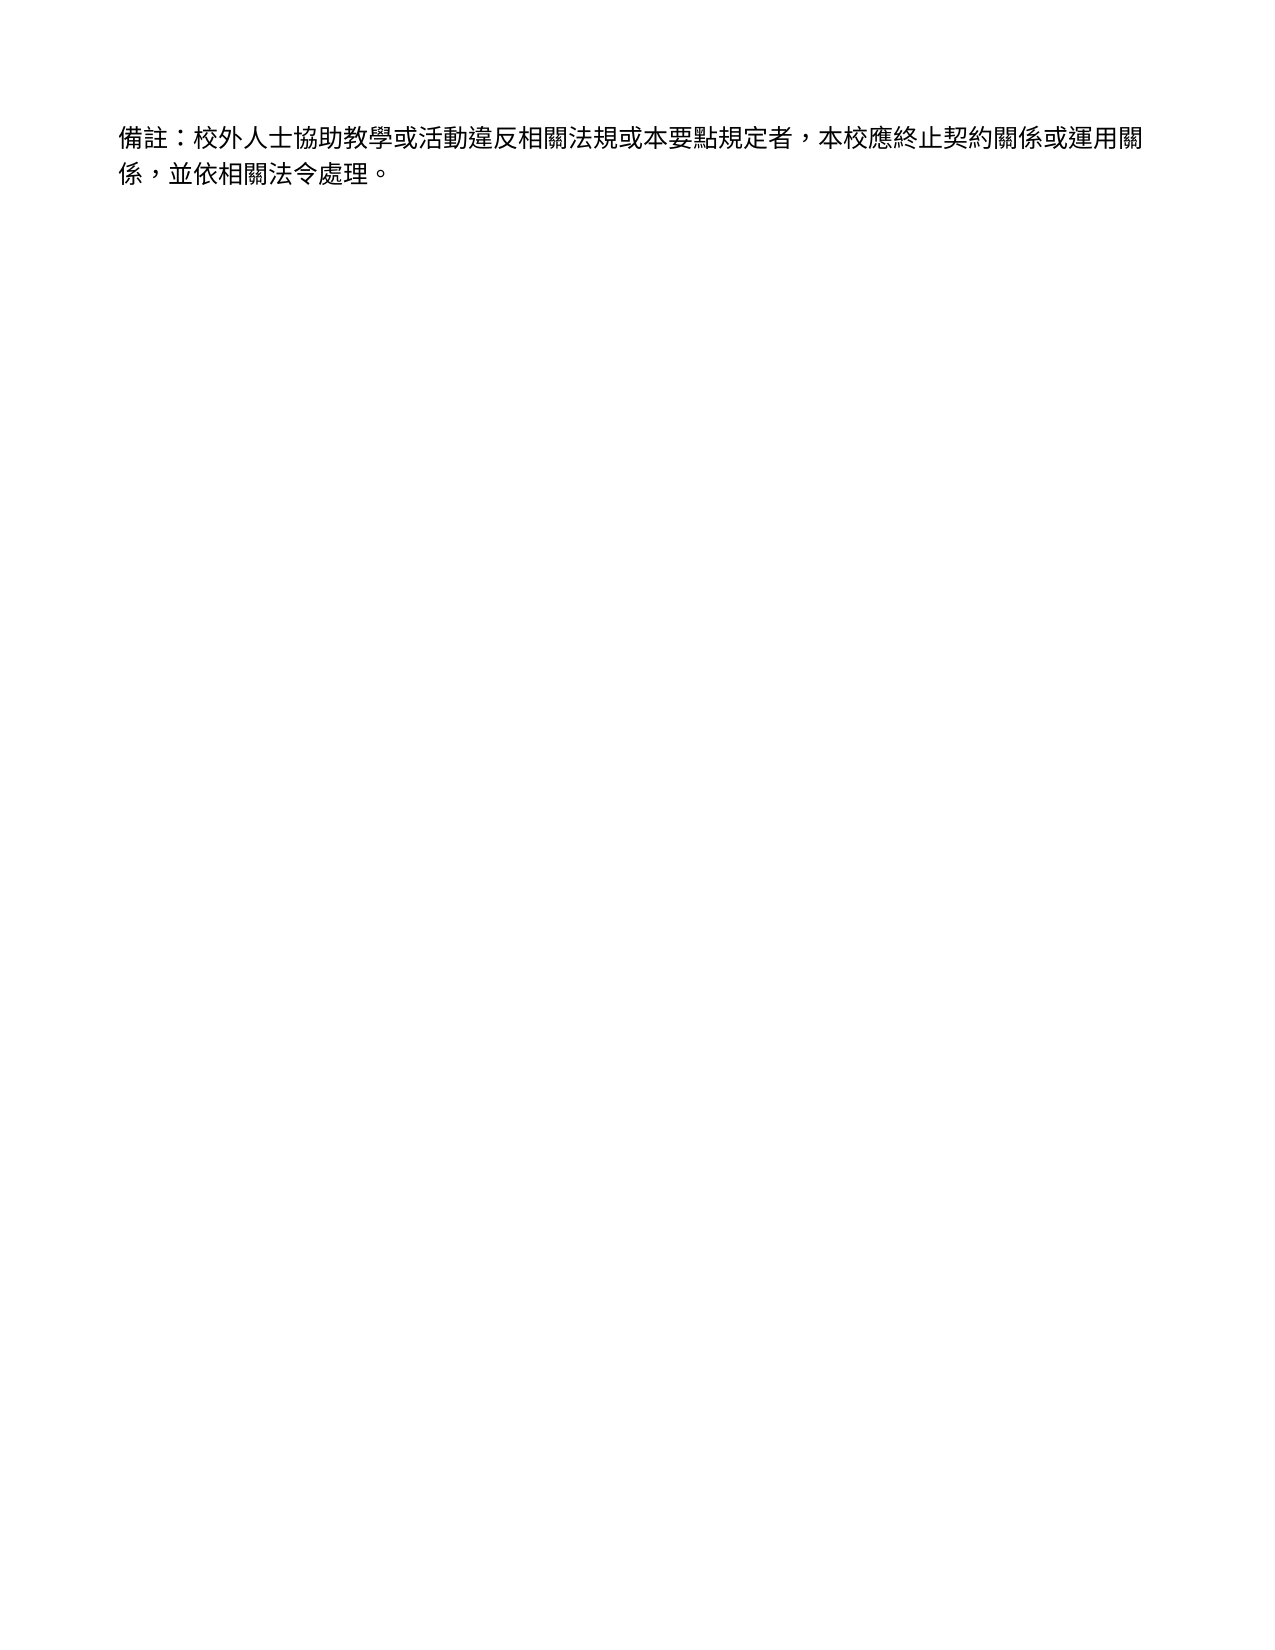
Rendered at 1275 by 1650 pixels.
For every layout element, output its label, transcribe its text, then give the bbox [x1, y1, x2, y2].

text 備註：校外人士協助教學或活動違反相關法規或本要點規定者，本校應終止契約關係或運用關係，並依相關法令處理。 [118, 118, 1157, 191]
